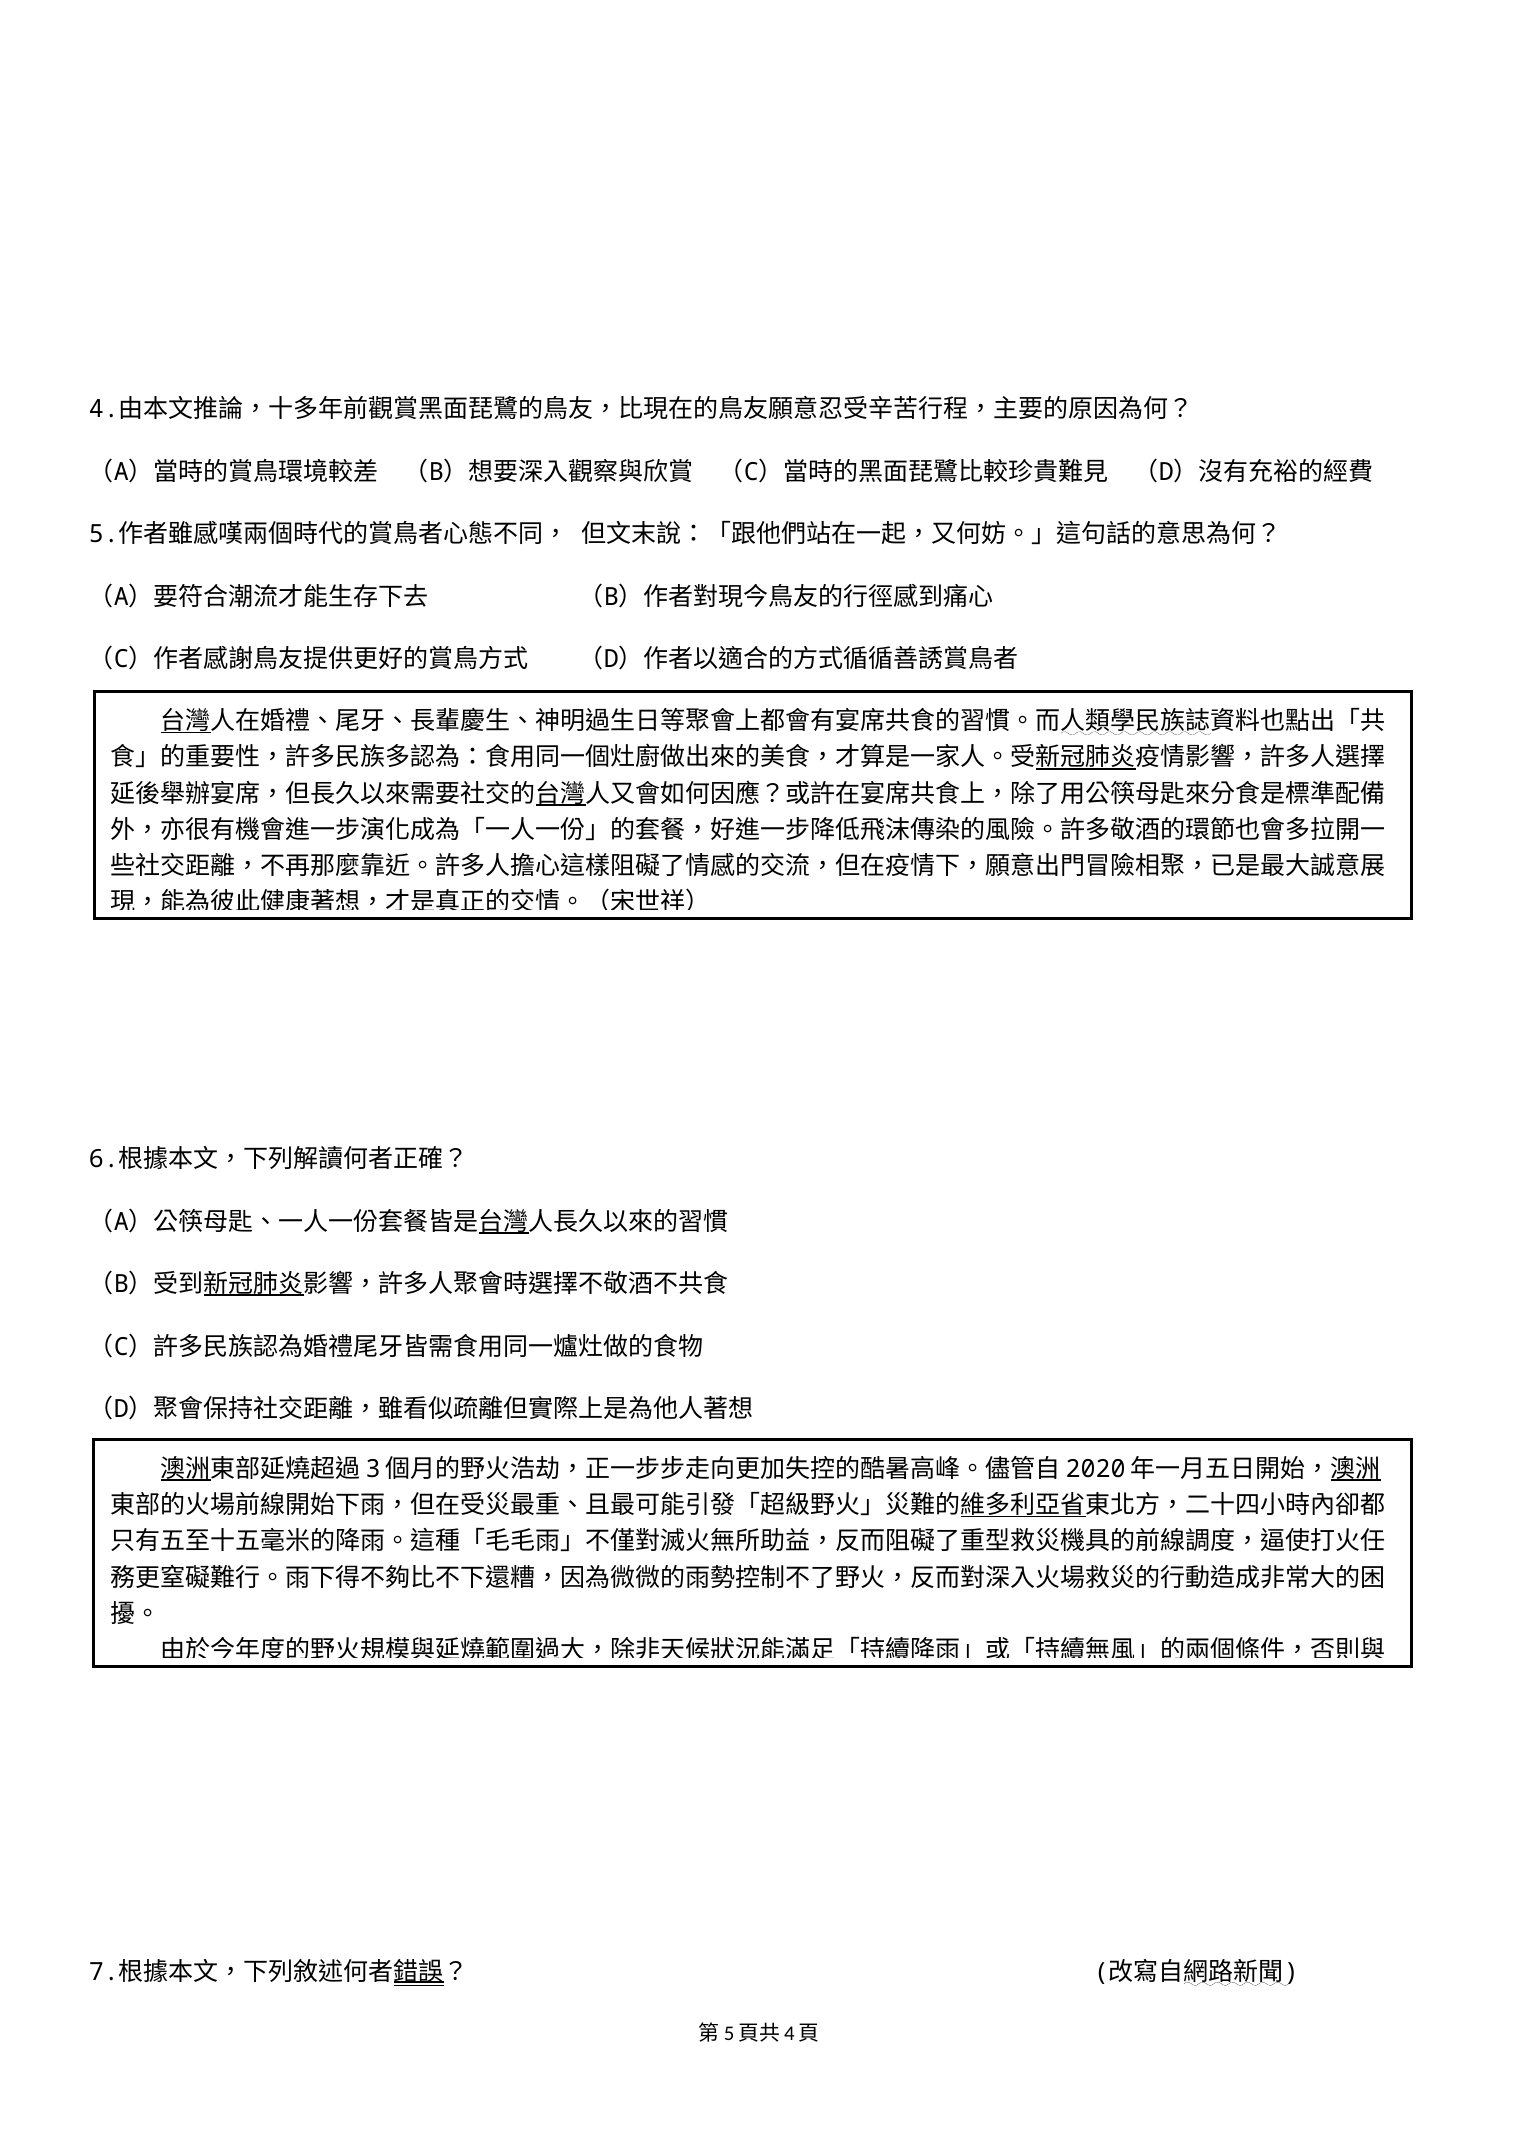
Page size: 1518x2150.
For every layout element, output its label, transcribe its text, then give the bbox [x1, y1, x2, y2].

text （D）聚會保持社交距離，雖看似疏離但實際上是為他人著想 [89, 1365, 1429, 1427]
text （C）作者感謝鳥友提供更好的賞鳥方式 （D）作者以適合的方式循循善誘賞鳥者 [89, 615, 1429, 677]
text 澳洲東部延燒超過3個月的野火浩劫，正一步步走向更加失控的酷暑高峰。儘管自2020年一月五日開始，澳洲東部的火場前線開始下雨，但在受災最重、且最可能引發「超級野火」災難的維多利亞省東北方，二十四小時內卻都只有五至十五毫米的降雨。這種「毛毛雨」不僅對滅火無所助益，反而阻礙了重型救災機具的前線調度，逼使打火任務更窒礙難行。雨下得不夠比不下還糟，因為微微的雨勢控制不了野火，反而對深入火場救災的行動造成非常大的困擾。 [110, 1448, 1395, 1629]
text （B）受到新冠肺炎影響，許多人聚會時選擇不敬酒不共食 [89, 1240, 1429, 1302]
text （C）許多民族認為婚禮尾牙皆需食用同一爐灶做的食物 [89, 1302, 1429, 1365]
text （A）當時的賞鳥環境較差 （B）想要深入觀察與欣賞 （C）當時的黑面琵鷺比較珍貴難見 （D）沒有充裕的經費 [89, 427, 1429, 490]
text （A）公筷母匙、一人一份套餐皆是台灣人長久以來的習慣 [89, 1177, 1429, 1240]
text 由於今年度的野火規模與延燒範圍過大，除非天候狀況能滿足「持續降雨」或「持續無風」的兩個條件，否則與野火賽跑、及時砍出防火隔離區的做法，就成了唯一可行的策略。目前新一波的熱浪來襲，各地將會重回高溫警報。要如何控制火場範圍？如何疏散人群？如何應對越來越熱，南半球即將到來的盛夏，遭惡火圍攻的澳洲，目前並無解方。 [110, 1629, 1395, 1657]
text 4.由本文推論，十多年前觀賞黑面琵鷺的鳥友，比現在的鳥友願意忍受辛苦行程，主要的原因為何？ [89, 365, 1429, 427]
text 5.作者雖感嘆兩個時代的賞鳥者心態不同， 但文末說：「跟他們站在一起，又何妨。」這句話的意思為何？ [89, 490, 1429, 552]
text 7.根據本文，下列敘述何者錯誤？ (改寫自網路新聞) [89, 1927, 1429, 1990]
text 台灣人在婚禮、尾牙、長輩慶生、神明過生日等聚會上都會有宴席共食的習慣。而人類學民族誌資料也點出「共食」的重要性，許多民族多認為：食用同一個灶廚做出來的美食，才算是一家人。受新冠肺炎疫情影響，許多人選擇延後舉辦宴席，但長久以來需要社交的台灣人又會如何因應？或許在宴席共食上，除了用公筷母匙來分食是標準配備外，亦很有機會進一步演化成為「一人一份」的套餐，好進一步降低飛沫傳染的風險。許多敬酒的環節也會多拉開一些社交距離，不再那麼靠近。許多人擔心這樣阻礙了情感的交流，但在疫情下，願意出門冒險相聚，已是最大誠意展現，能為彼此健康著想，才是真正的交情。（宋世祥） [111, 701, 1395, 909]
text 6.根據本文，下列解讀何者正確？ [89, 1115, 1429, 1177]
text （A）要符合潮流才能生存下去 （B）作者對現今鳥友的行徑感到痛心 [89, 552, 1429, 615]
